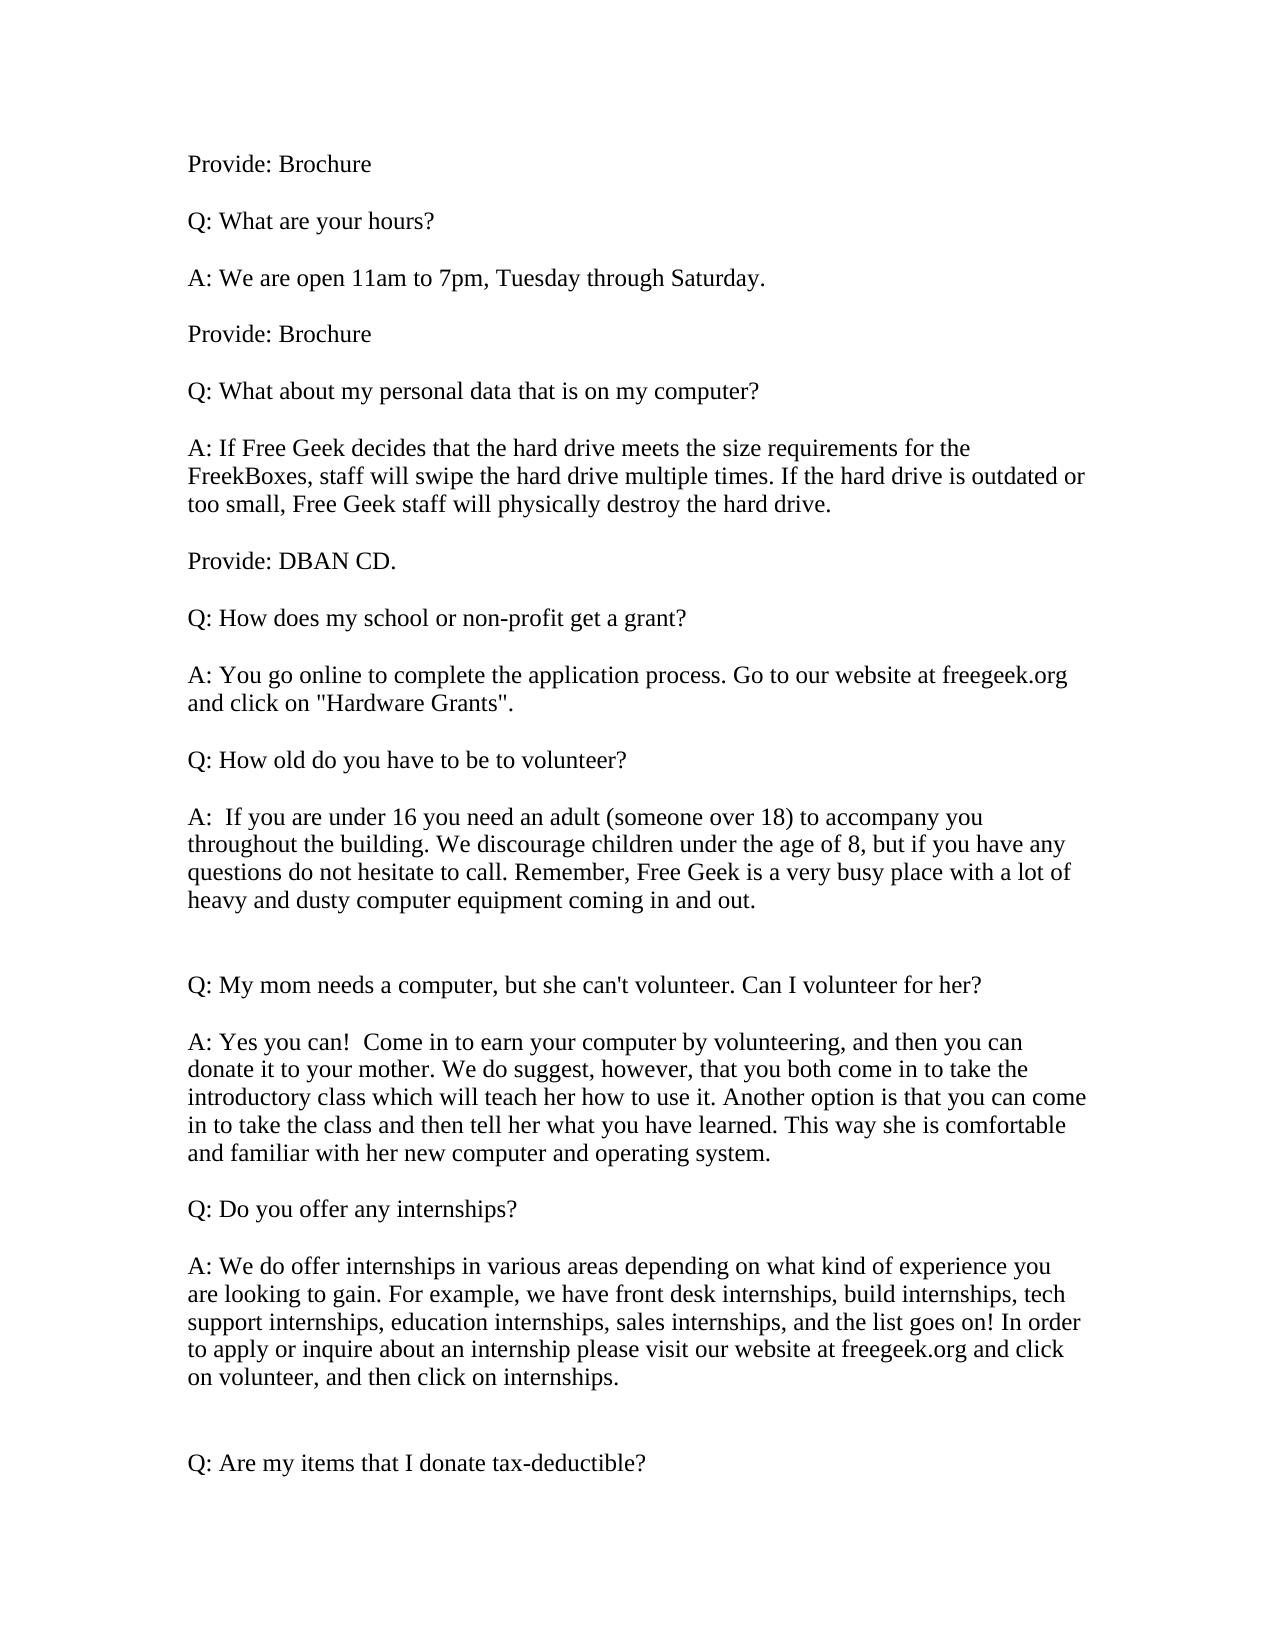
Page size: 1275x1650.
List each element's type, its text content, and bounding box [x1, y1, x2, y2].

text Q: My mom needs a computer, but she can't volunteer. Can I volunteer for her? [987, 971, 1087, 999]
text Q: What are your hours? [440, 207, 1087, 234]
text Provide: Brochure [377, 150, 1087, 178]
text Q: What about my personal data that is on my computer? [187, 377, 1087, 405]
text A: We do offer internships in various areas depending on what kind of experience you are looking to gain. For example, we have front desk internships, build internships, tech support internships, education internships, sales internships, and the list goes on! In order to apply or inquire about an internship please visit our website at freegeek.org and click on volunteer, and then click on internships. [187, 1252, 1087, 1308]
text A: You go online to complete the application process. Go to our website at freegeek.org and click on "Hardware Grants". [520, 661, 1087, 717]
text A: Yes you can! Come in to earn your computer by volunteering, and then you can donate it to your mother. We do suggest, however, that you both come in to take the introductory class which will teach her how to use it. Another option is that you can come in to take the class and then tell her what you have learned. This way she is comfortable and familiar with her new computer and operating system. [778, 1111, 1087, 1166]
text Q: Do you offer any internships? [523, 1196, 1087, 1223]
text A: We are open 11am to 7pm, Tuesday through Saturday. [771, 264, 1087, 291]
text Q: How old do you have to be to volunteer? [632, 746, 1087, 773]
text A: If you are under 16 you need an adult (someone over 18) to accompany you throughout the building. We discourage children under the age of 8, but if you have any questions do not hesitate to call. Remember, Free Geek is a very busy place with a lot of heavy and dusty computer equipment coming in and out. [187, 803, 1087, 942]
text Q: How does my school or non-profit get a grant? [692, 604, 1087, 632]
text Provide: DBAN CD. [187, 547, 1087, 575]
text A: If Free Geek decides that the hard drive meets the size requirements for the FreekBoxes, staff will swipe the hard drive multiple times. If the hard drive is outdated or too small, Free Geek staff will physically destroy the hard drive. [837, 434, 1087, 518]
text A: We do offer internships in various areas depending on what kind of experience you are looking to gain. For example, we have front desk internships, build internships, tech support internships, education internships, sales internships, and the list goes on! In order to apply or inquire about an internship please visit our website at freegeek.org and click on volunteer, and then click on internships. [187, 1336, 1087, 1419]
text Provide: Brochure [377, 321, 1087, 348]
text Q: Are my items that I donate tax-deductible? [652, 1449, 1087, 1476]
